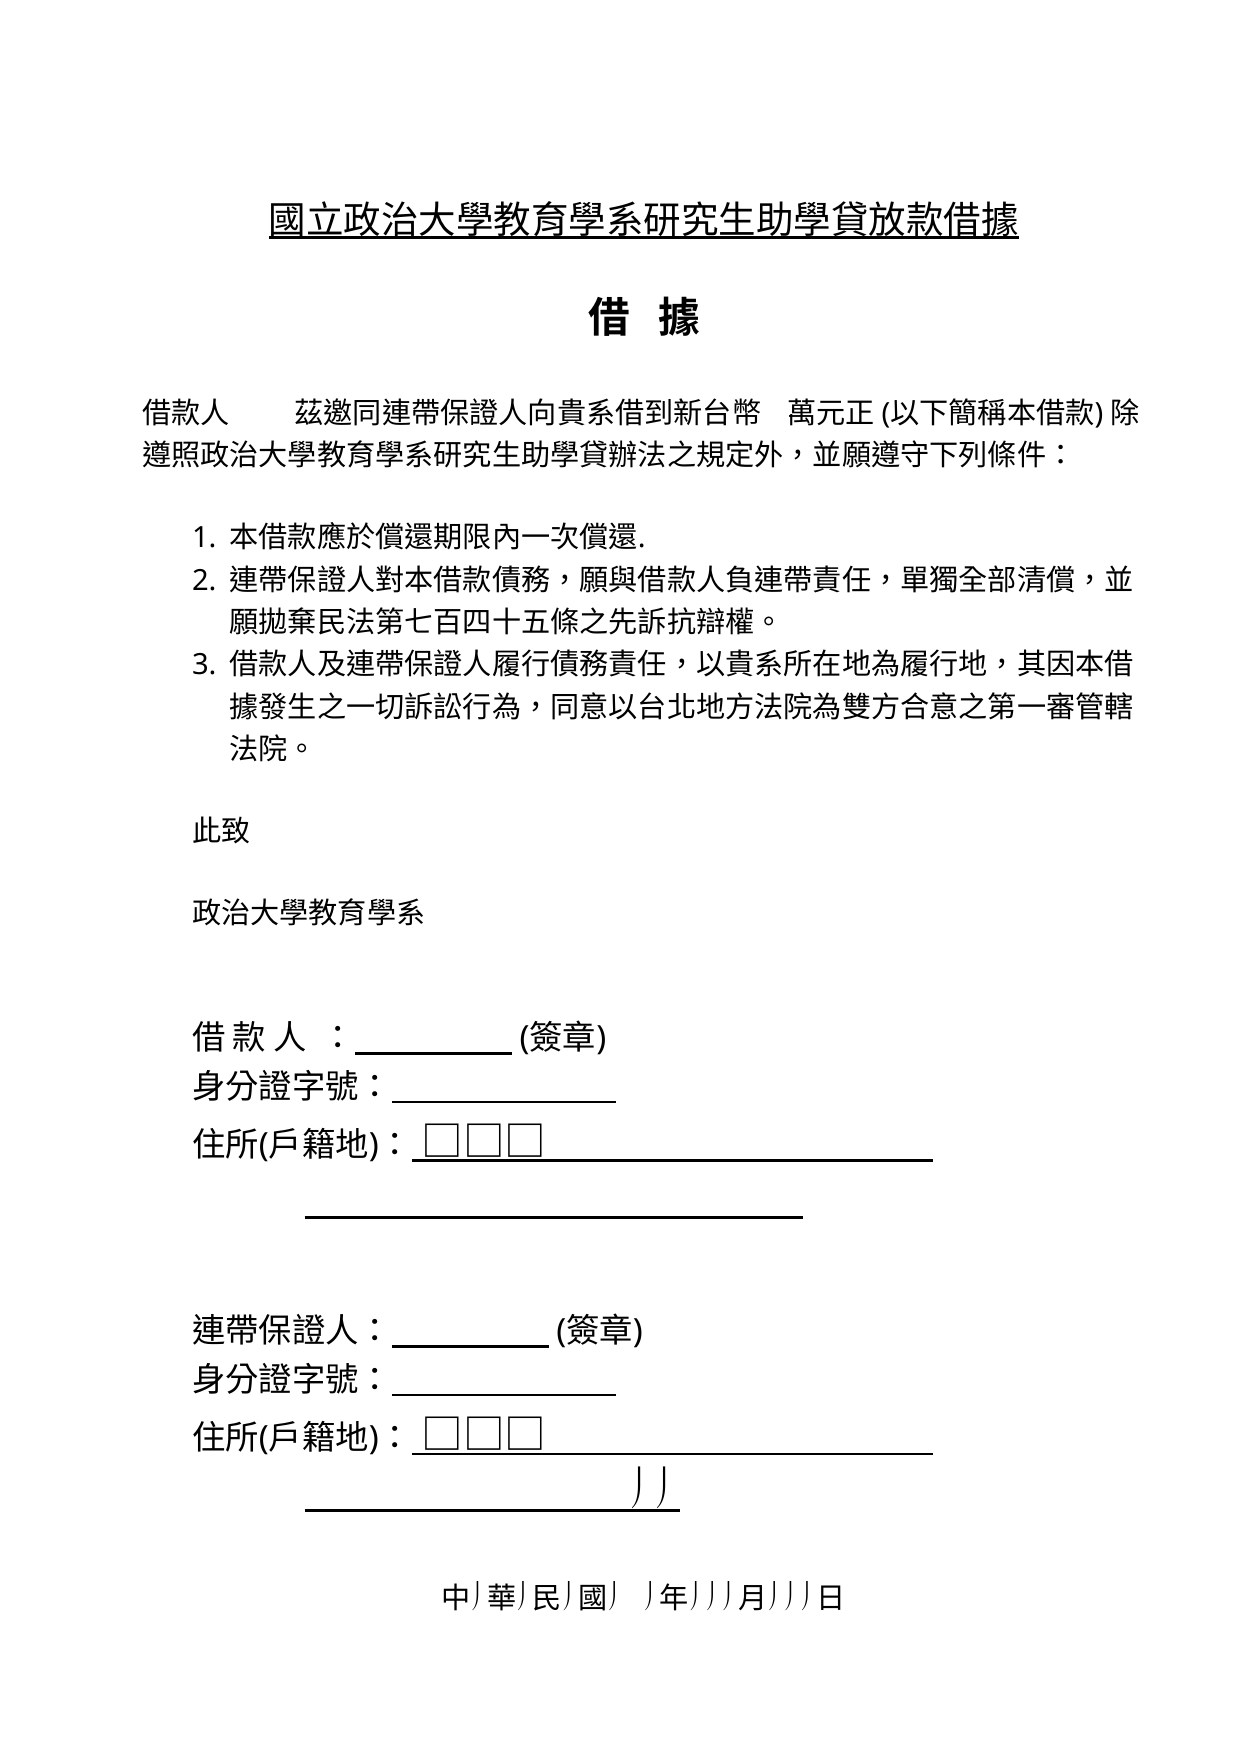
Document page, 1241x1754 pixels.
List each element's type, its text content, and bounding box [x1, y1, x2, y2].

text 住所(戶籍地)： □□□ [192, 1401, 1146, 1461]
text   [192, 1461, 1146, 1518]
text 身分證字號： [192, 1353, 1146, 1401]
text 中 華 民 國  年   月   日 [142, 1575, 1146, 1617]
text 借 據 [142, 284, 1146, 344]
text 此致 [192, 807, 1146, 850]
list 連帶保證人對本借款債務，願與借款人負連帶責任，單獨全部清償，並願拋棄民法第七百四十五條之先訴抗辯權。 [192, 556, 1146, 641]
list 借款人及連帶保證人履行債務責任，以貴系所在地為履行地，其因本借據發生之一切訴訟行為，同意以台北地方法院為雙方合意之第一審管轄法院。 [192, 641, 1146, 768]
text 住所(戶籍地)： □□□ [192, 1108, 1146, 1168]
text 借款人 茲邀同連帶保證人向貴系借到新台幣 萬元正 (以下簡稱本借款) 除遵照政治大學教育學系研究生助學貸辦法之規定外，並願遵守下列條件： [142, 389, 1146, 474]
text 身分證字號： [192, 1059, 1146, 1108]
text 連帶保證人： (簽章) [192, 1304, 1146, 1353]
text 借 款 人 ： (簽章) [192, 1011, 1146, 1059]
text 國立政治大學教育學系研究生助學貸放款借據 [142, 190, 1146, 244]
list 本借款應於償還期限內一次償還. [192, 514, 1146, 556]
text 政治大學教育學系 [192, 889, 1146, 932]
